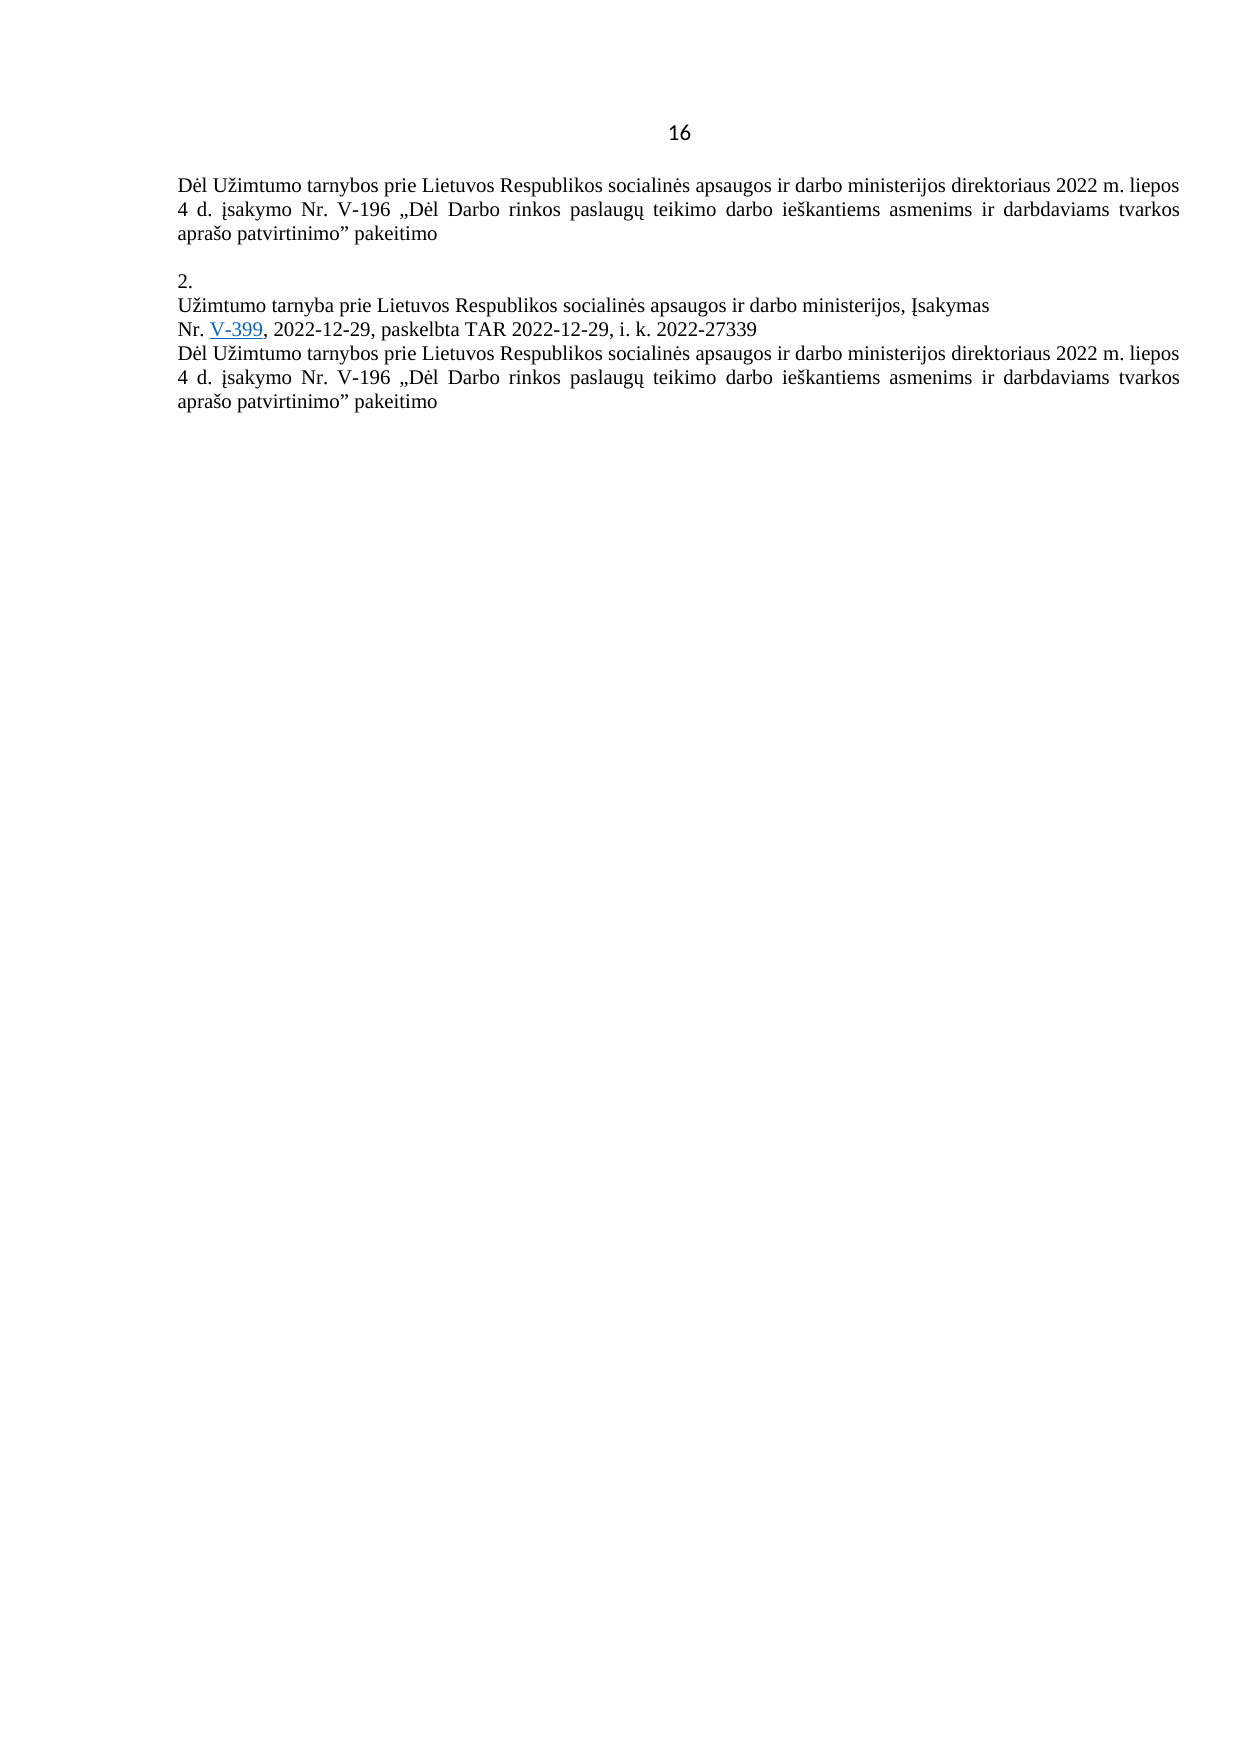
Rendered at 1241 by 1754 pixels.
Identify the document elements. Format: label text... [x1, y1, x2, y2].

text Dėl Užimtumo tarnybos prie Lietuvos Respublikos socialinės apsaugos ir darbo ministerijos direktoriaus 2022 m. liepos 4 d. įsakymo Nr. V-196 „Dėl Darbo rinkos paslaugų teikimo darbo ieškantiems asmenims ir darbdaviams tvarkos aprašo patvirtinimo” pakeitimo [177, 341, 1181, 413]
text Užimtumo tarnyba prie Lietuvos Respublikos socialinės apsaugos ir darbo ministerijos, Įsakymas [177, 293, 1181, 317]
text Nr. V-399, 2022-12-29, paskelbta TAR 2022-12-29, i. k. 2022-27339 [177, 317, 1181, 341]
text Dėl Užimtumo tarnybos prie Lietuvos Respublikos socialinės apsaugos ir darbo ministerijos direktoriaus 2022 m. liepos 4 d. įsakymo Nr. V-196 „Dėl Darbo rinkos paslaugų teikimo darbo ieškantiems asmenims ir darbdaviams tvarkos aprašo patvirtinimo” pakeitimo [177, 172, 1181, 245]
text 2. [177, 269, 1181, 293]
